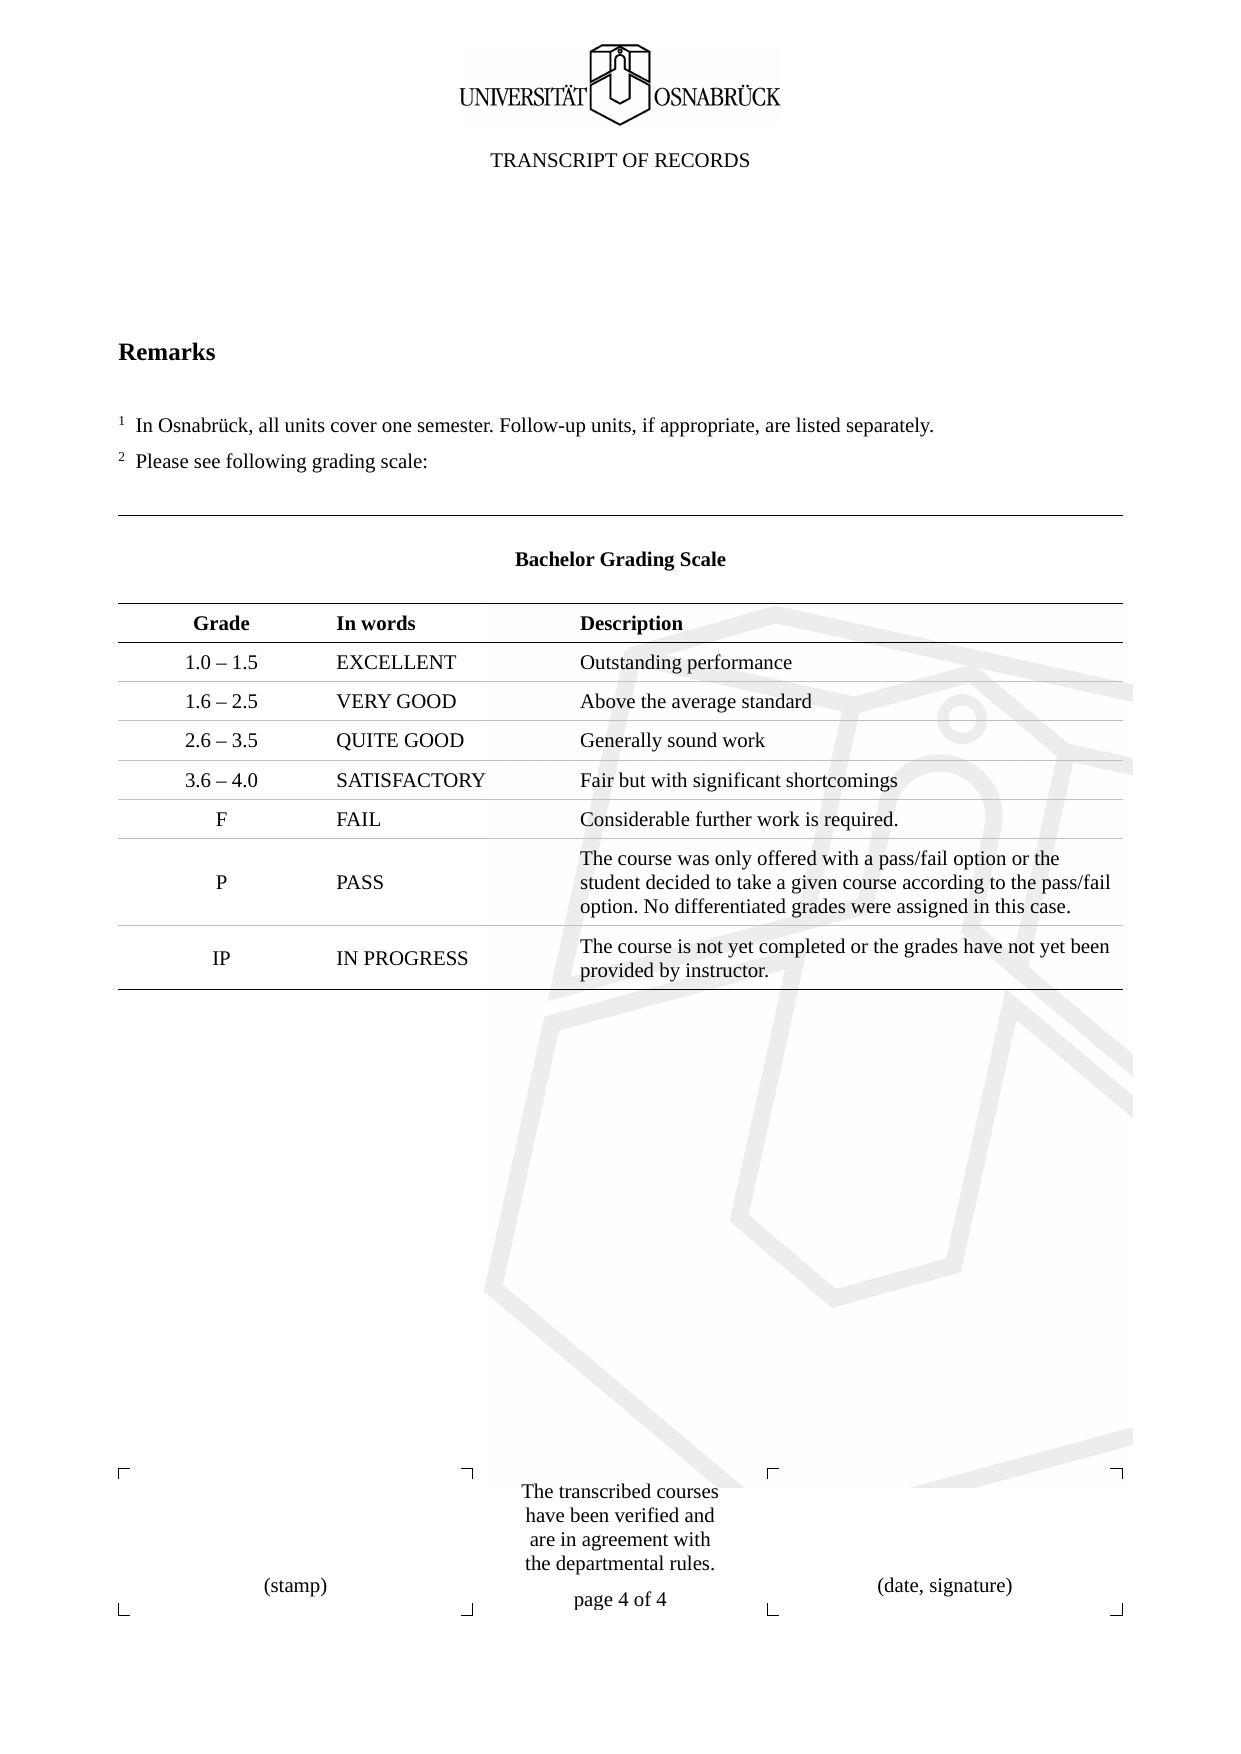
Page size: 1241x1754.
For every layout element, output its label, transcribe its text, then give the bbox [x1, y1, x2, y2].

table_cell VERY GOOD [324, 682, 483, 720]
text 2 Please see following grading scale: [118, 449, 1122, 473]
table_cell IP [118, 926, 324, 989]
text Remarks [118, 337, 1122, 365]
table_cell QUITE GOOD [324, 721, 483, 759]
table_cell 1.0 – 1.5 [118, 643, 324, 681]
table_cell 2.6 – 3.5 [118, 721, 324, 759]
table_cell In words [324, 604, 568, 642]
table_cell PASS [324, 839, 483, 925]
table_cell SATISFACTORY [324, 761, 483, 799]
table_cell Grade [118, 604, 324, 642]
text 1 In Osnabrück, all units cover one semester. Follow-up units, if appropriate, are listed separately. [118, 413, 1122, 437]
table_cell 1.6 – 2.5 [118, 682, 324, 720]
table_cell 3.6 – 4.0 [118, 761, 324, 799]
table_cell FAIL [324, 800, 483, 838]
table_cell EXCELLENT [324, 643, 483, 681]
table_cell IN PROGRESS [324, 926, 483, 989]
table_header Bachelor Grading Scale [118, 516, 1123, 602]
table_cell P [118, 839, 324, 925]
table_cell F [118, 800, 324, 838]
